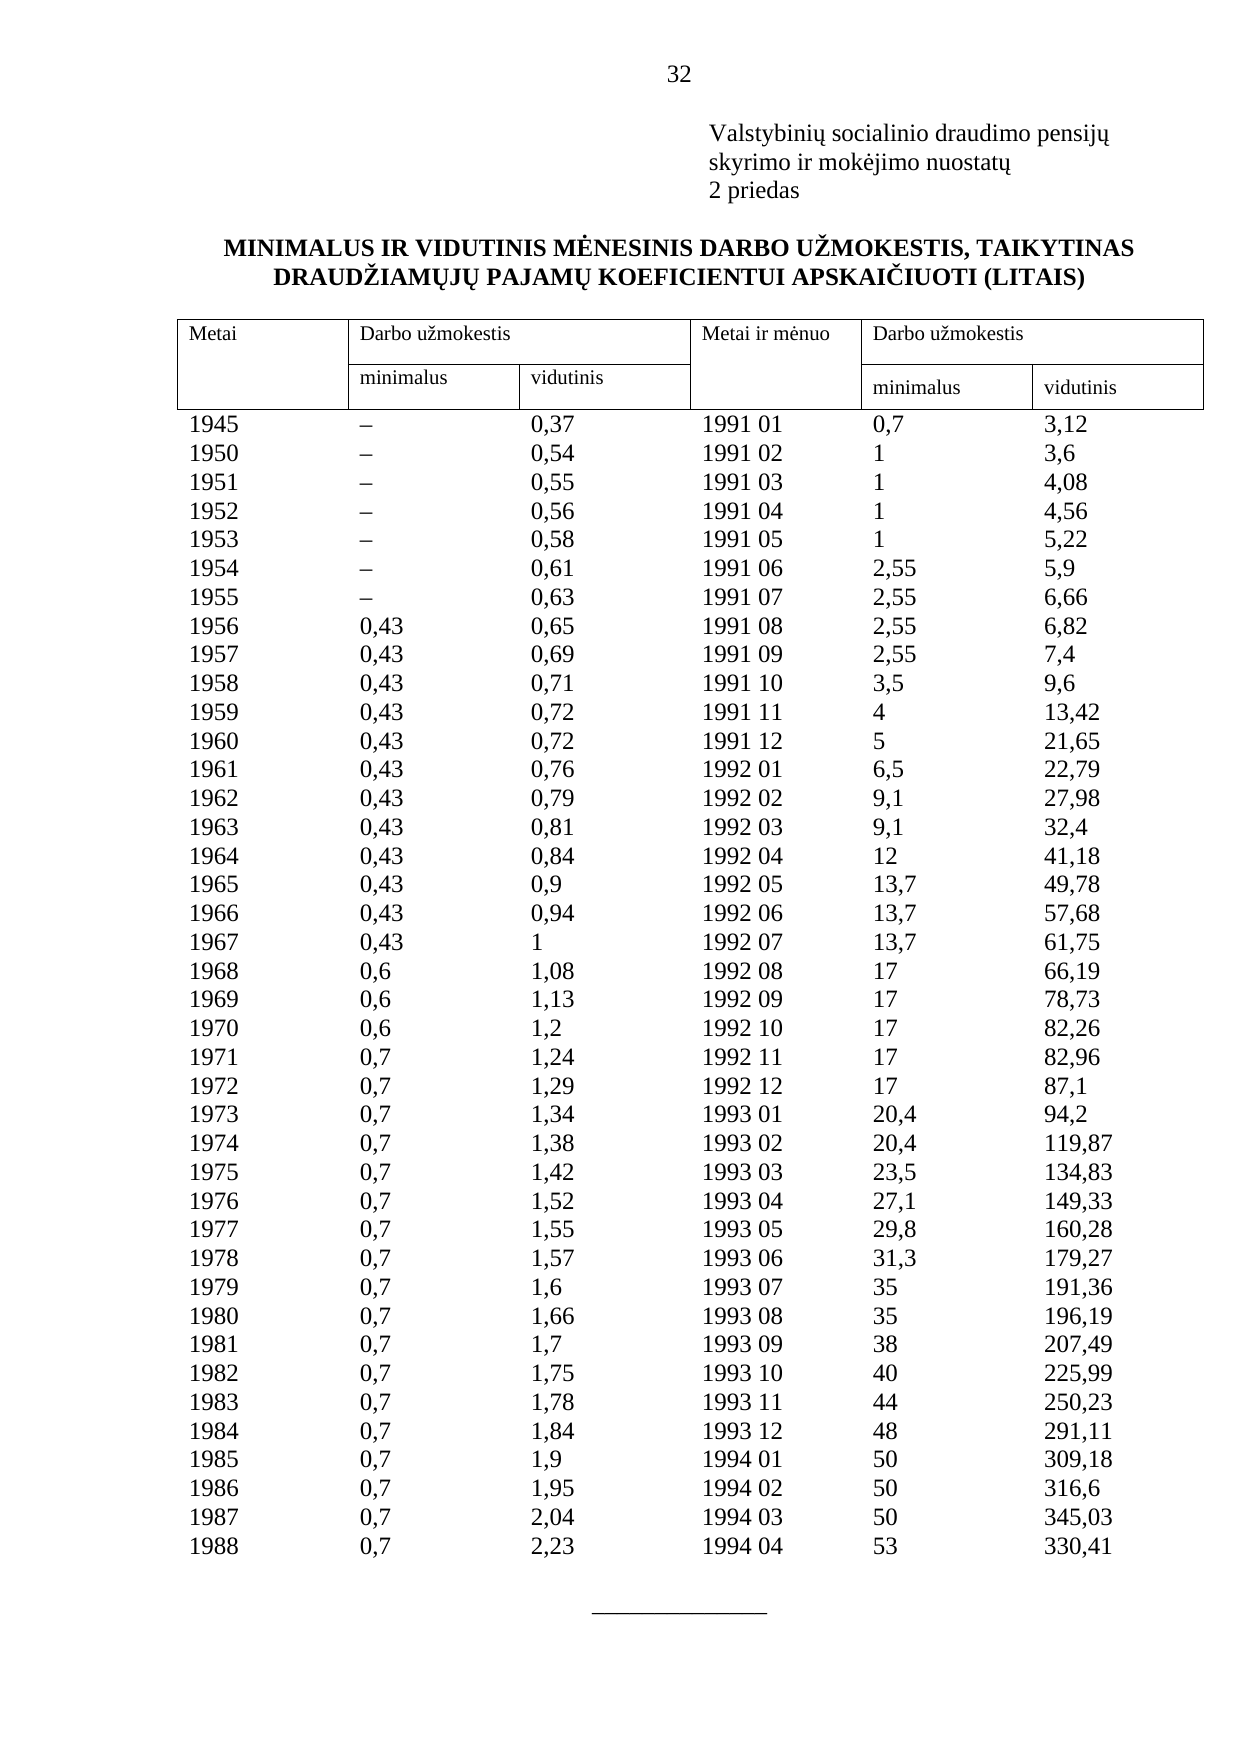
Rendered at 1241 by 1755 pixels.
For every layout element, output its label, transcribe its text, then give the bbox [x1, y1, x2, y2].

table_cell 0,7 [348, 1473, 519, 1502]
table_cell 0,9 [519, 870, 690, 898]
table_cell 119,87 [1033, 1128, 1204, 1157]
table_cell 1,57 [519, 1243, 690, 1272]
table_cell 1992 09 [690, 985, 861, 1013]
table_cell 1982 [177, 1358, 348, 1387]
table_cell 225,99 [1033, 1358, 1204, 1387]
table_cell 207,49 [1033, 1330, 1204, 1358]
table_cell 0,7 [348, 1531, 519, 1559]
table_cell 330,41 [1033, 1531, 1204, 1559]
table_cell 1,08 [519, 956, 690, 984]
table_cell 1,29 [519, 1071, 690, 1099]
table_cell 3,6 [1033, 438, 1204, 467]
table_cell 4 [861, 697, 1033, 726]
table_cell 48 [861, 1416, 1033, 1444]
table_cell 1992 10 [690, 1013, 861, 1042]
table_cell 1993 04 [690, 1186, 861, 1214]
table_cell 1985 [177, 1445, 348, 1473]
table_cell 1992 08 [690, 956, 861, 984]
table_cell 50 [861, 1445, 1033, 1473]
table_cell – [348, 525, 519, 553]
table_cell 1974 [177, 1128, 348, 1157]
table_cell 78,73 [1033, 985, 1204, 1013]
text Minimalus ir vidutinis mėnesinis darbo užmokestis, taikytinas draudžiamųjų pajamų koeficientui apskaičiuoti (litais) [177, 233, 1181, 291]
table_header Metai ir mėnuo [691, 320, 861, 408]
table_cell 1992 01 [690, 755, 861, 783]
table_cell 1957 [177, 640, 348, 668]
table_cell 9,1 [861, 812, 1033, 841]
table_cell 17 [861, 1071, 1033, 1099]
table_cell minimalus [862, 365, 1032, 408]
table_cell 1962 [177, 783, 348, 812]
table_cell 1993 01 [690, 1100, 861, 1128]
table_cell 49,78 [1033, 870, 1204, 898]
table_cell 20,4 [861, 1100, 1033, 1128]
table_cell – [348, 438, 519, 467]
table_cell 1950 [177, 438, 348, 467]
table_cell 1,24 [519, 1042, 690, 1071]
table_cell 1991 01 [690, 410, 861, 438]
table_cell 1993 08 [690, 1301, 861, 1329]
table_cell 87,1 [1033, 1071, 1204, 1099]
table_cell 13,42 [1033, 697, 1204, 726]
table_cell – [348, 553, 519, 582]
table_cell 1,78 [519, 1387, 690, 1416]
table_cell 1994 04 [690, 1531, 861, 1559]
table_cell 1955 [177, 582, 348, 611]
table_cell 1,7 [519, 1330, 690, 1358]
table_cell 0,43 [348, 755, 519, 783]
table_header Metai [178, 320, 348, 408]
table_cell 1993 10 [690, 1358, 861, 1387]
table_cell 1991 10 [690, 668, 861, 697]
table_cell 9,1 [861, 783, 1033, 812]
table_cell 32,4 [1033, 812, 1204, 841]
table_cell 0,69 [519, 640, 690, 668]
table_cell 134,83 [1033, 1157, 1204, 1186]
table_cell 1951 [177, 467, 348, 496]
table_cell 0,79 [519, 783, 690, 812]
table_cell 0,43 [348, 611, 519, 639]
table_cell 0,7 [348, 1128, 519, 1157]
table_cell 0,7 [348, 1215, 519, 1243]
table_cell 0,6 [348, 985, 519, 1013]
table_cell – [348, 467, 519, 496]
table_cell 12 [861, 841, 1033, 869]
table_cell 0,7 [348, 1272, 519, 1301]
table_cell 1945 [177, 410, 348, 438]
table_cell 6,66 [1033, 582, 1204, 611]
table_cell 1968 [177, 956, 348, 984]
table_cell 50 [861, 1502, 1033, 1531]
table_cell 2,55 [861, 611, 1033, 639]
table_cell 250,23 [1033, 1387, 1204, 1416]
table_cell 5,22 [1033, 525, 1204, 553]
table_cell 0,63 [519, 582, 690, 611]
table_cell 0,43 [348, 726, 519, 754]
table_cell 1987 [177, 1502, 348, 1531]
table_cell 0,7 [348, 1100, 519, 1128]
table_cell 1967 [177, 927, 348, 956]
table_cell 0,7 [348, 1071, 519, 1099]
table_cell 1993 12 [690, 1416, 861, 1444]
table_cell 0,54 [519, 438, 690, 467]
table_cell 1993 05 [690, 1215, 861, 1243]
text skyrimo ir mokėjimo nuostatų [177, 147, 1181, 176]
table_cell 0,7 [348, 1330, 519, 1358]
table_cell 1,34 [519, 1100, 690, 1128]
table_header Darbo užmokestis [349, 320, 690, 364]
table_cell 1960 [177, 726, 348, 754]
text 2 priedas [177, 176, 1181, 204]
table_cell 20,4 [861, 1128, 1033, 1157]
table_cell 0,43 [348, 898, 519, 927]
table_cell 196,19 [1033, 1301, 1204, 1329]
table_cell 17 [861, 985, 1033, 1013]
table_cell 291,11 [1033, 1416, 1204, 1444]
table_cell – [348, 496, 519, 524]
table_cell 1,55 [519, 1215, 690, 1243]
table_cell 23,5 [861, 1157, 1033, 1186]
table_cell 22,79 [1033, 755, 1204, 783]
table_cell 1981 [177, 1330, 348, 1358]
table_cell 1977 [177, 1215, 348, 1243]
table_cell 1956 [177, 611, 348, 639]
table_cell 2,55 [861, 553, 1033, 582]
table_cell 0,6 [348, 956, 519, 984]
table_cell 1980 [177, 1301, 348, 1329]
table_cell 1965 [177, 870, 348, 898]
table_cell 179,27 [1033, 1243, 1204, 1272]
table_cell 1991 08 [690, 611, 861, 639]
table_cell 0,43 [348, 812, 519, 841]
table_cell 1994 03 [690, 1502, 861, 1531]
table_cell 1993 03 [690, 1157, 861, 1186]
table_cell 1 [861, 467, 1033, 496]
table_cell 1993 06 [690, 1243, 861, 1272]
table_cell 1992 07 [690, 927, 861, 956]
table_cell 1992 11 [690, 1042, 861, 1071]
table_cell 13,7 [861, 927, 1033, 956]
table_cell 17 [861, 956, 1033, 984]
table_cell 4,08 [1033, 467, 1204, 496]
table_cell 1,52 [519, 1186, 690, 1214]
table_cell 82,26 [1033, 1013, 1204, 1042]
table_cell 35 [861, 1301, 1033, 1329]
table_cell 1 [861, 438, 1033, 467]
table_cell 0,37 [519, 410, 690, 438]
table_cell 0,43 [348, 668, 519, 697]
table_cell 1992 04 [690, 841, 861, 869]
table_cell 1,84 [519, 1416, 690, 1444]
table_cell 0,43 [348, 783, 519, 812]
table_cell – [348, 582, 519, 611]
table_cell 1964 [177, 841, 348, 869]
table_cell 0,43 [348, 697, 519, 726]
table_cell 1,95 [519, 1473, 690, 1502]
table_cell 4,56 [1033, 496, 1204, 524]
table_cell 50 [861, 1473, 1033, 1502]
table_cell vidutinis [520, 365, 690, 408]
table_cell 345,03 [1033, 1502, 1204, 1531]
table_cell 38 [861, 1330, 1033, 1358]
table_cell 1993 07 [690, 1272, 861, 1301]
table_cell 1991 06 [690, 553, 861, 582]
table_cell 66,19 [1033, 956, 1204, 984]
table_cell 1961 [177, 755, 348, 783]
table_header Darbo užmokestis [862, 320, 1203, 364]
table_cell 0,7 [348, 1186, 519, 1214]
table_cell 1952 [177, 496, 348, 524]
table_cell 316,6 [1033, 1473, 1204, 1502]
table_cell 0,7 [348, 1445, 519, 1473]
table_cell 1,38 [519, 1128, 690, 1157]
table_cell 0,7 [348, 1157, 519, 1186]
table_cell 1,9 [519, 1445, 690, 1473]
table_cell 1984 [177, 1416, 348, 1444]
table_cell 0,7 [348, 1387, 519, 1416]
table_cell 44 [861, 1387, 1033, 1416]
table_cell 9,6 [1033, 668, 1204, 697]
table_cell – [348, 410, 519, 438]
table_cell 1991 04 [690, 496, 861, 524]
table_cell 0,7 [861, 410, 1033, 438]
table_cell 1972 [177, 1071, 348, 1099]
table_cell 1,66 [519, 1301, 690, 1329]
table_cell 1991 09 [690, 640, 861, 668]
table_cell vidutinis [1033, 365, 1203, 408]
table_cell 1975 [177, 1157, 348, 1186]
table_cell 191,36 [1033, 1272, 1204, 1301]
table_cell 6,82 [1033, 611, 1204, 639]
table_cell 1953 [177, 525, 348, 553]
table_cell 1992 12 [690, 1071, 861, 1099]
table_cell 0,71 [519, 668, 690, 697]
table_cell 1963 [177, 812, 348, 841]
table_cell 17 [861, 1042, 1033, 1071]
table_cell 1992 02 [690, 783, 861, 812]
table_cell 1959 [177, 697, 348, 726]
table_cell 31,3 [861, 1243, 1033, 1272]
table_cell 1991 12 [690, 726, 861, 754]
table_cell 5,9 [1033, 553, 1204, 582]
table_cell 2,55 [861, 582, 1033, 611]
table_cell 0,7 [348, 1358, 519, 1387]
table_cell 1992 03 [690, 812, 861, 841]
table_cell 309,18 [1033, 1445, 1204, 1473]
table_cell 3,5 [861, 668, 1033, 697]
table_cell 1,6 [519, 1272, 690, 1301]
table_cell 0,7 [348, 1042, 519, 1071]
table_cell 0,61 [519, 553, 690, 582]
table_cell 1,75 [519, 1358, 690, 1387]
table_cell 53 [861, 1531, 1033, 1559]
table_cell 1992 06 [690, 898, 861, 927]
table_cell 0,65 [519, 611, 690, 639]
table_cell 1993 11 [690, 1387, 861, 1416]
table_cell 0,43 [348, 640, 519, 668]
table_cell 1,2 [519, 1013, 690, 1042]
table_cell 27,98 [1033, 783, 1204, 812]
table_cell 0,72 [519, 697, 690, 726]
table_cell 1993 09 [690, 1330, 861, 1358]
table_cell 35 [861, 1272, 1033, 1301]
table_cell 1979 [177, 1272, 348, 1301]
table_cell 1993 02 [690, 1128, 861, 1157]
table_cell minimalus [349, 365, 519, 408]
table_cell 1966 [177, 898, 348, 927]
table_cell 1 [861, 496, 1033, 524]
table_cell 0,56 [519, 496, 690, 524]
table_cell 82,96 [1033, 1042, 1204, 1071]
table_cell 1983 [177, 1387, 348, 1416]
table_cell 1992 05 [690, 870, 861, 898]
table_cell 1973 [177, 1100, 348, 1128]
table_cell 1969 [177, 985, 348, 1013]
table_cell 160,28 [1033, 1215, 1204, 1243]
table_cell 149,33 [1033, 1186, 1204, 1214]
table_cell 1958 [177, 668, 348, 697]
table_cell 1988 [177, 1531, 348, 1559]
table_cell 1991 02 [690, 438, 861, 467]
table_cell 1978 [177, 1243, 348, 1272]
table_cell 1 [861, 525, 1033, 553]
table_cell 94,2 [1033, 1100, 1204, 1128]
table_cell 17 [861, 1013, 1033, 1042]
table_cell 0,7 [348, 1301, 519, 1329]
table_cell 2,23 [519, 1531, 690, 1559]
table_cell 0,72 [519, 726, 690, 754]
table_cell 5 [861, 726, 1033, 754]
table_cell 0,84 [519, 841, 690, 869]
table_cell 0,7 [348, 1416, 519, 1444]
table_cell 21,65 [1033, 726, 1204, 754]
table_cell 1 [519, 927, 690, 956]
table_cell 0,58 [519, 525, 690, 553]
table_cell 0,43 [348, 927, 519, 956]
text ______________ [177, 1588, 1181, 1617]
text Valstybinių socialinio draudimo pensijų [709, 118, 1181, 147]
table_cell 0,55 [519, 467, 690, 496]
table_cell 27,1 [861, 1186, 1033, 1214]
table_cell 41,18 [1033, 841, 1204, 869]
table_cell 13,7 [861, 870, 1033, 898]
table_cell 40 [861, 1358, 1033, 1387]
table_cell 1976 [177, 1186, 348, 1214]
table_cell 0,81 [519, 812, 690, 841]
table_cell 0,43 [348, 870, 519, 898]
table_cell 1,13 [519, 985, 690, 1013]
table_cell 7,4 [1033, 640, 1204, 668]
table_cell 0,43 [348, 841, 519, 869]
table_cell 61,75 [1033, 927, 1204, 956]
table_cell 1954 [177, 553, 348, 582]
table_cell 0,94 [519, 898, 690, 927]
table_cell 1991 11 [690, 697, 861, 726]
table_cell 1986 [177, 1473, 348, 1502]
table_cell 1970 [177, 1013, 348, 1042]
table_cell 1991 03 [690, 467, 861, 496]
table_cell 57,68 [1033, 898, 1204, 927]
table_cell 1991 05 [690, 525, 861, 553]
table_cell 0,7 [348, 1502, 519, 1531]
table_cell 3,12 [1033, 410, 1204, 438]
table_cell 1971 [177, 1042, 348, 1071]
table_cell 2,04 [519, 1502, 690, 1531]
table_cell 0,7 [348, 1243, 519, 1272]
table_cell 0,6 [348, 1013, 519, 1042]
table_cell 13,7 [861, 898, 1033, 927]
table_cell 6,5 [861, 755, 1033, 783]
table_cell 29,8 [861, 1215, 1033, 1243]
table_cell 0,76 [519, 755, 690, 783]
table_cell 1991 07 [690, 582, 861, 611]
table_cell 1994 02 [690, 1473, 861, 1502]
table_cell 1,42 [519, 1157, 690, 1186]
table_cell 2,55 [861, 640, 1033, 668]
table_cell 1994 01 [690, 1445, 861, 1473]
